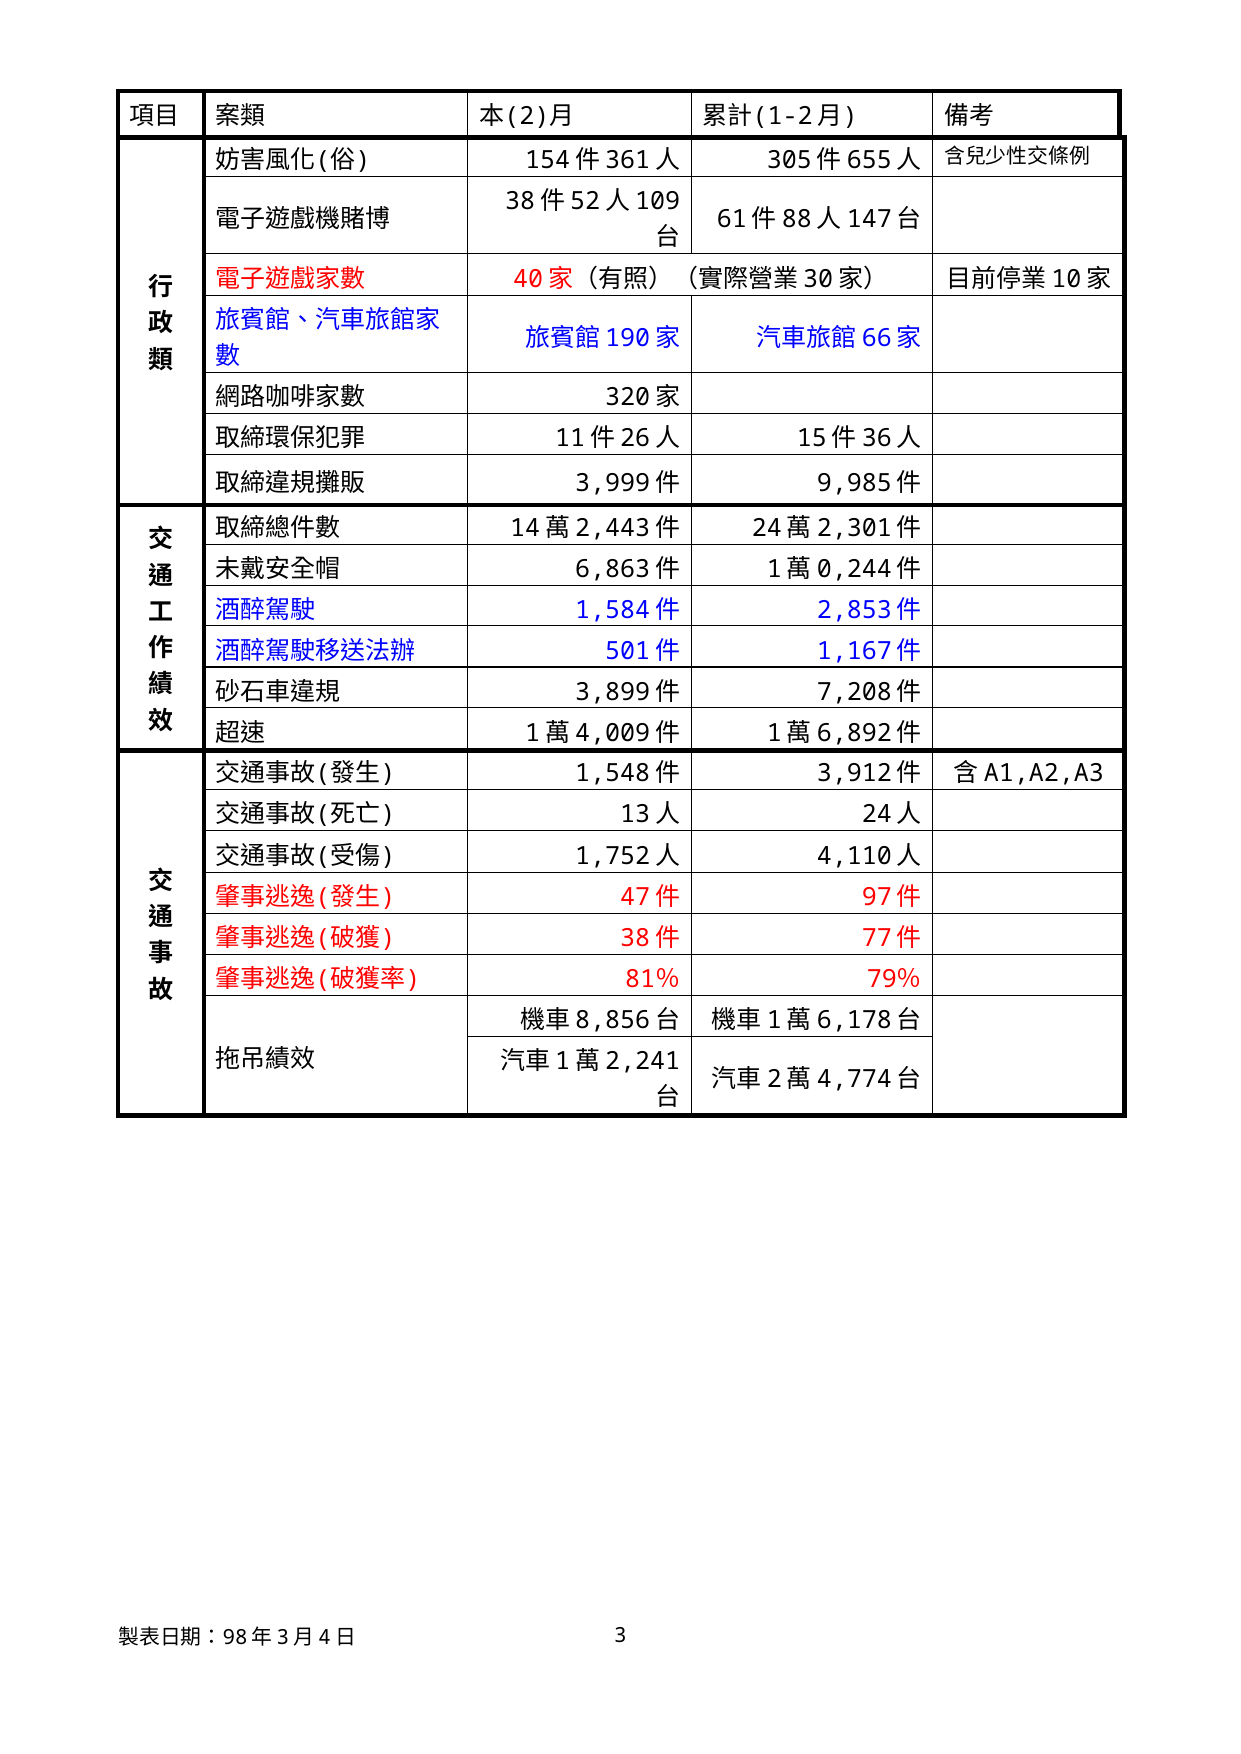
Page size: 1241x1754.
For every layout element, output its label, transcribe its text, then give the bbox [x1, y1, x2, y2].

table_cell 肇事逃逸(破獲) [206, 914, 467, 954]
table_cell 38件 [468, 914, 691, 954]
table_cell 7,208件 [692, 668, 932, 707]
table_cell 含A1,A2,A3 [933, 753, 1122, 789]
table_cell 24萬2,301件 [692, 507, 932, 543]
table_cell 汽車2萬4,774台 [692, 1037, 932, 1113]
table_cell 3,999件 [468, 455, 691, 503]
table_cell 肇事逃逸(破獲率) [206, 955, 467, 995]
table_cell 肇事逃逸(發生) [206, 873, 467, 913]
table_cell 拖吊績效 [206, 996, 467, 1113]
table_header 案類 [206, 93, 467, 135]
table_cell 砂石車違規 [206, 668, 467, 707]
table_cell 交通工作績效 [120, 507, 202, 748]
table_cell [933, 586, 1122, 625]
table_cell 501件 [468, 626, 691, 666]
table_cell [933, 873, 1122, 913]
table_cell 305件655人 [692, 140, 932, 176]
table_cell 交通事故(死亡) [206, 790, 467, 830]
table_header 累計(1-2月) [692, 93, 932, 135]
table_cell 15件36人 [692, 414, 932, 454]
table_cell 81％ [468, 955, 691, 995]
table_cell 1萬0,244件 [692, 545, 932, 584]
table_cell 交通事故 [120, 753, 202, 1113]
table_cell [933, 790, 1122, 830]
table_cell 行政類 [120, 140, 202, 503]
table_cell 97件 [692, 873, 932, 913]
table_cell 未戴安全帽 [206, 545, 467, 584]
table_cell 2,853件 [692, 586, 932, 625]
table_header 項目 [120, 93, 202, 135]
table_header 本(2)月 [468, 93, 691, 135]
table_cell 1,584件 [468, 586, 691, 625]
table_cell 79％ [692, 955, 932, 995]
table_cell 取締違規攤販 [206, 455, 467, 503]
table_cell 47件 [468, 873, 691, 913]
table_cell 320家 [468, 373, 691, 413]
table_cell 4,110人 [692, 831, 932, 872]
table_cell [933, 373, 1122, 413]
table_cell [933, 996, 1122, 1113]
table_cell 154件361人 [468, 140, 691, 176]
table_cell 汽車旅館66家 [692, 296, 932, 372]
table_cell 機車8,856台 [468, 996, 691, 1036]
table_cell 6,863件 [468, 545, 691, 584]
table_cell [933, 177, 1122, 253]
table_cell 3,912件 [692, 753, 932, 789]
table_cell [933, 455, 1122, 503]
table_cell 交通事故(發生) [206, 753, 467, 789]
table_cell [933, 414, 1122, 454]
table_cell 61件88人147台 [692, 177, 932, 253]
table_cell 9,985件 [692, 455, 932, 503]
table_cell [933, 507, 1122, 543]
table_cell 酒醉駕駛移送法辦 [206, 626, 467, 666]
table_cell 77件 [692, 914, 932, 954]
table_cell [933, 914, 1122, 954]
table_cell [933, 708, 1122, 748]
table_cell [933, 626, 1122, 666]
table_cell 旅賓館190家 [468, 296, 691, 372]
table_cell 1,548件 [468, 753, 691, 789]
table_cell 11件26人 [468, 414, 691, 454]
table_cell 1,752人 [468, 831, 691, 872]
table_header 備考 [933, 93, 1117, 135]
table_cell [933, 955, 1122, 995]
table_cell [692, 373, 932, 413]
table_cell 取締總件數 [206, 507, 467, 543]
table_cell 機車1萬6,178台 [692, 996, 932, 1036]
table_cell 酒醉駕駛 [206, 586, 467, 625]
table_cell 超速 [206, 708, 467, 748]
table_cell [933, 545, 1122, 584]
table_cell [933, 296, 1122, 372]
table_cell 交通事故(受傷) [206, 831, 467, 872]
table_cell 電子遊戲機賭博 [206, 177, 467, 253]
table_cell 電子遊戲家數 [206, 254, 467, 295]
table_cell [933, 668, 1122, 707]
table_cell 38件52人109台 [468, 177, 691, 253]
table_cell 40家（有照）（實際營業30家） [468, 254, 932, 295]
table_cell [933, 831, 1122, 872]
table_cell 1萬4,009件 [468, 708, 691, 748]
table_cell 妨害風化(俗) [206, 140, 467, 176]
table_cell 網路咖啡家數 [206, 373, 467, 413]
table_cell 1萬6,892件 [692, 708, 932, 748]
table_cell 含兒少性交條例 [933, 140, 1122, 176]
table_cell 14萬2,443件 [468, 507, 691, 543]
table_cell 13人 [468, 790, 691, 830]
table_cell 3,899件 [468, 668, 691, 707]
table_cell 汽車1萬2,241台 [468, 1037, 691, 1113]
table_cell 取締環保犯罪 [206, 414, 467, 454]
table_cell 24人 [692, 790, 932, 830]
table_cell 目前停業10家 [933, 254, 1122, 295]
table_cell 1,167件 [692, 626, 932, 666]
table_cell 旅賓館、汽車旅館家數 [206, 296, 467, 372]
